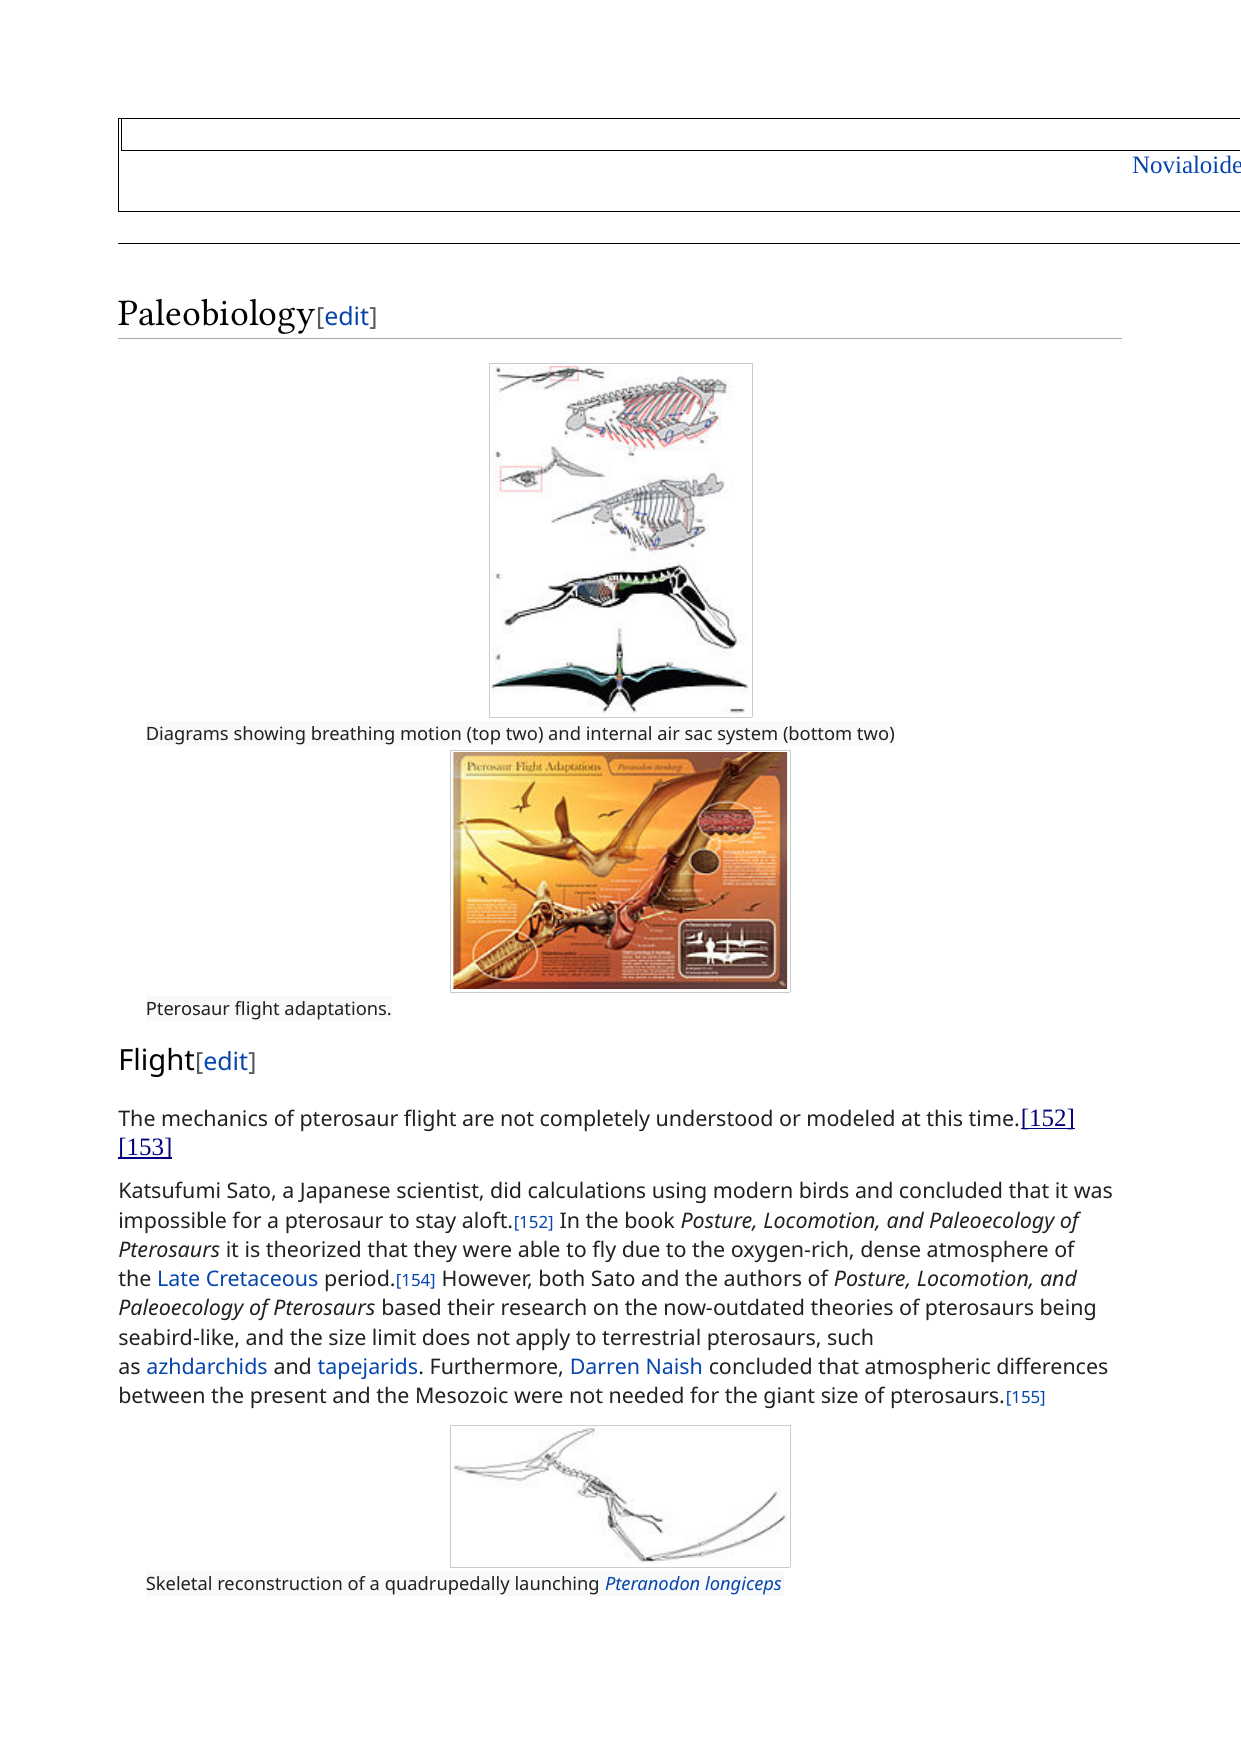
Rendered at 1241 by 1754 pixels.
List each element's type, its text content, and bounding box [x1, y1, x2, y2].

table_cell [124, 119, 1240, 147]
picture [491, 366, 749, 714]
text Katsufumi Sato, a Japanese scientist, did calculations using modern birds and concluded that it was impossible for a pterosaur to stay aloft.[152] In the book Posture, Locomotion, and Paleoecology of Pterosaurs it is theorized that they were able to fly due to the oxygen-rich, dense atmosphere of the Late Cretaceous period.[154] However, both Sato and the authors of Posture, Locomotion, and Paleoecology of Pterosaurs based their research on the now-outdated theories of pterosaurs being seabird-like, and the size limit does not apply to terrestrial pterosaurs, such as azhdarchids and tapejarids. Furthermore, Darren Naish concluded that atmospheric differences between the present and the Mesozoic were not needed for the giant size of pterosaurs.[155] [118, 1176, 1122, 1410]
subtitle Flight[edit] [118, 1039, 1122, 1079]
subtitle Paleobiology[edit] [118, 292, 1122, 338]
table_cell [118, 212, 1240, 239]
text The mechanics of pterosaur flight are not completely understood or modeled at this time.[152][153] [118, 1103, 1122, 1161]
table_cell Macronychoptera [119, 119, 1240, 211]
table_cell [118, 244, 1240, 271]
table_cell [122, 119, 1240, 150]
picture [453, 1427, 788, 1564]
table_cell Novialoidea [121, 151, 1240, 208]
text Skeletal reconstruction of a quadrupedally launching Pteranodon longiceps [123, 1571, 1122, 1596]
picture [453, 752, 788, 989]
text Diagrams showing breathing motion (top two) and internal air sac system (bottom two) [123, 721, 1122, 746]
text Pterosaur flight adaptations. [123, 996, 1122, 1021]
